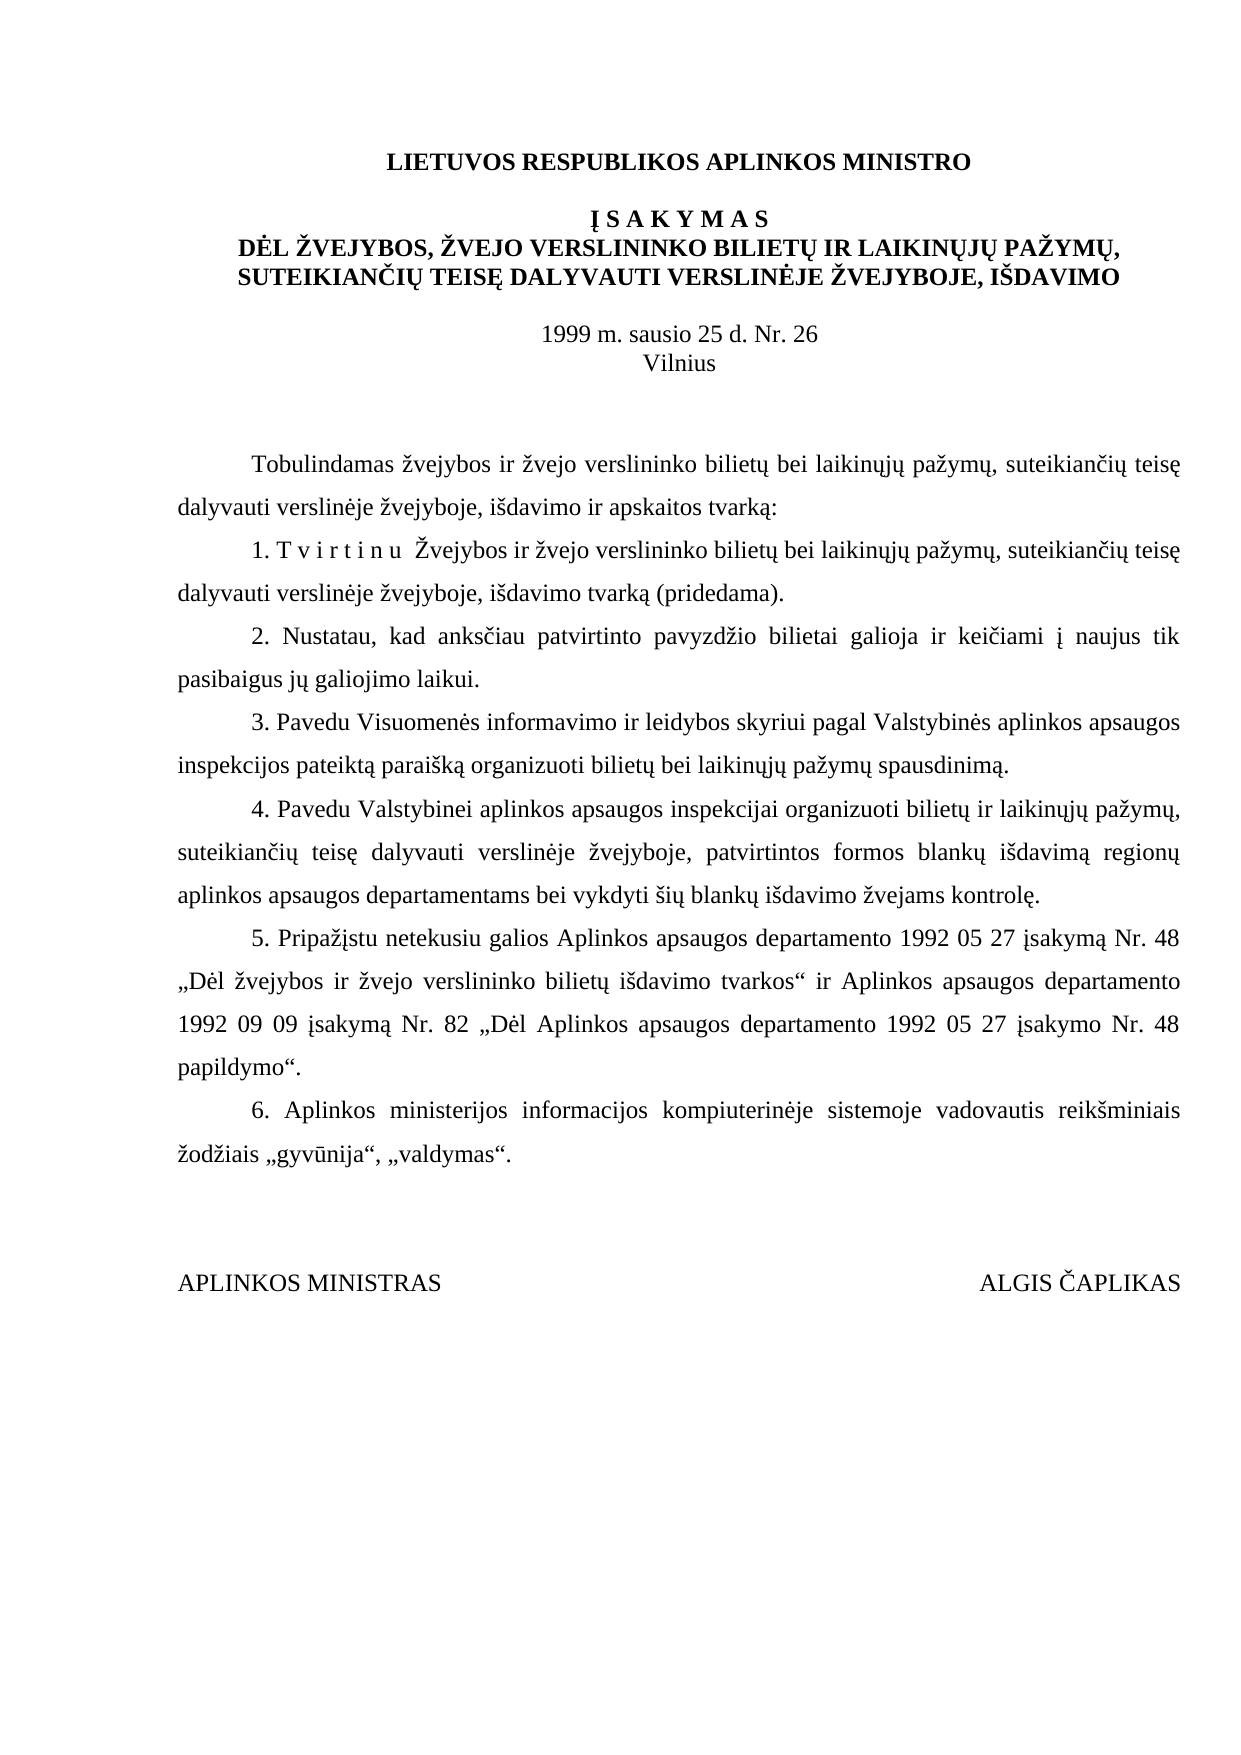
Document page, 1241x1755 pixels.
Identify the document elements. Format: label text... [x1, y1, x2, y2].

text 1999 m. sausio 25 d. Nr. 26 [177, 319, 1181, 348]
text 5. Pripažįstu netekusiu galios Aplinkos apsaugos departamento 1992 05 27 įsakymą Nr. 48 „Dėl žvejybos ir žvejo verslininko bilietų išdavimo tvarkos“ ir Aplinkos apsaugos departamento 1992 09 09 įsakymą Nr. 82 „Dėl Aplinkos apsaugos departamento 1992 05 27 įsakymo Nr. 48 papildymo“. [177, 923, 1181, 1081]
text 2. Nustatau, kad anksčiau patvirtinto pavyzdžio bilietai galioja ir keičiami į naujus tik pasibaigus jų galiojimo laikui. [177, 621, 1181, 693]
text 4. Pavedu Valstybinei aplinkos apsaugos inspekcijai organizuoti bilietų ir laikinųjų pažymų, suteikiančių teisę dalyvauti verslinėje žvejyboje, patvirtintos formos blankų išdavimą regionų aplinkos apsaugos departamentams bei vykdyti šių blankų išdavimo žvejams kontrolę. [177, 794, 1181, 909]
text Tobulindamas žvejybos ir žvejo verslininko bilietų bei laikinųjų pažymų, suteikiančių teisę dalyvauti verslinėje žvejyboje, išdavimo ir apskaitos tvarką: [177, 449, 1181, 521]
text 1. Tvirtinu Žvejybos ir žvejo verslininko bilietų bei laikinųjų pažymų, suteikiančių teisę dalyvauti verslinėje žvejyboje, išdavimo tvarką (pridedama). [177, 535, 1181, 607]
text LIETUVOS RESPUBLIKOS APLINKOS MINISTRO [177, 147, 1181, 176]
text Vilnius [177, 348, 1181, 377]
text Į S A K Y M A S [177, 204, 1181, 233]
text 6. Aplinkos ministerijos informacijos kompiuterinėje sistemoje vadovautis reikšminiais žodžiais „gyvūnija“, „valdymas“. [177, 1096, 1181, 1167]
text APLINKOS MINISTRAS ALGIS ČAPLIKAS [177, 1268, 1181, 1297]
text DĖL ŽVEJYBOS, ŽVEJO VERSLININKO BILIETŲ IR LAIKINŲJŲ PAŽYMŲ, SUTEIKIANČIŲ TEISĘ DALYVAUTI VERSLINĖJE ŽVEJYBOJE, IŠDAVIMO [177, 233, 1181, 291]
text 3. Pavedu Visuomenės informavimo ir leidybos skyriui pagal Valstybinės aplinkos apsaugos inspekcijos pateiktą paraišką organizuoti bilietų bei laikinųjų pažymų spausdinimą. [177, 707, 1181, 779]
